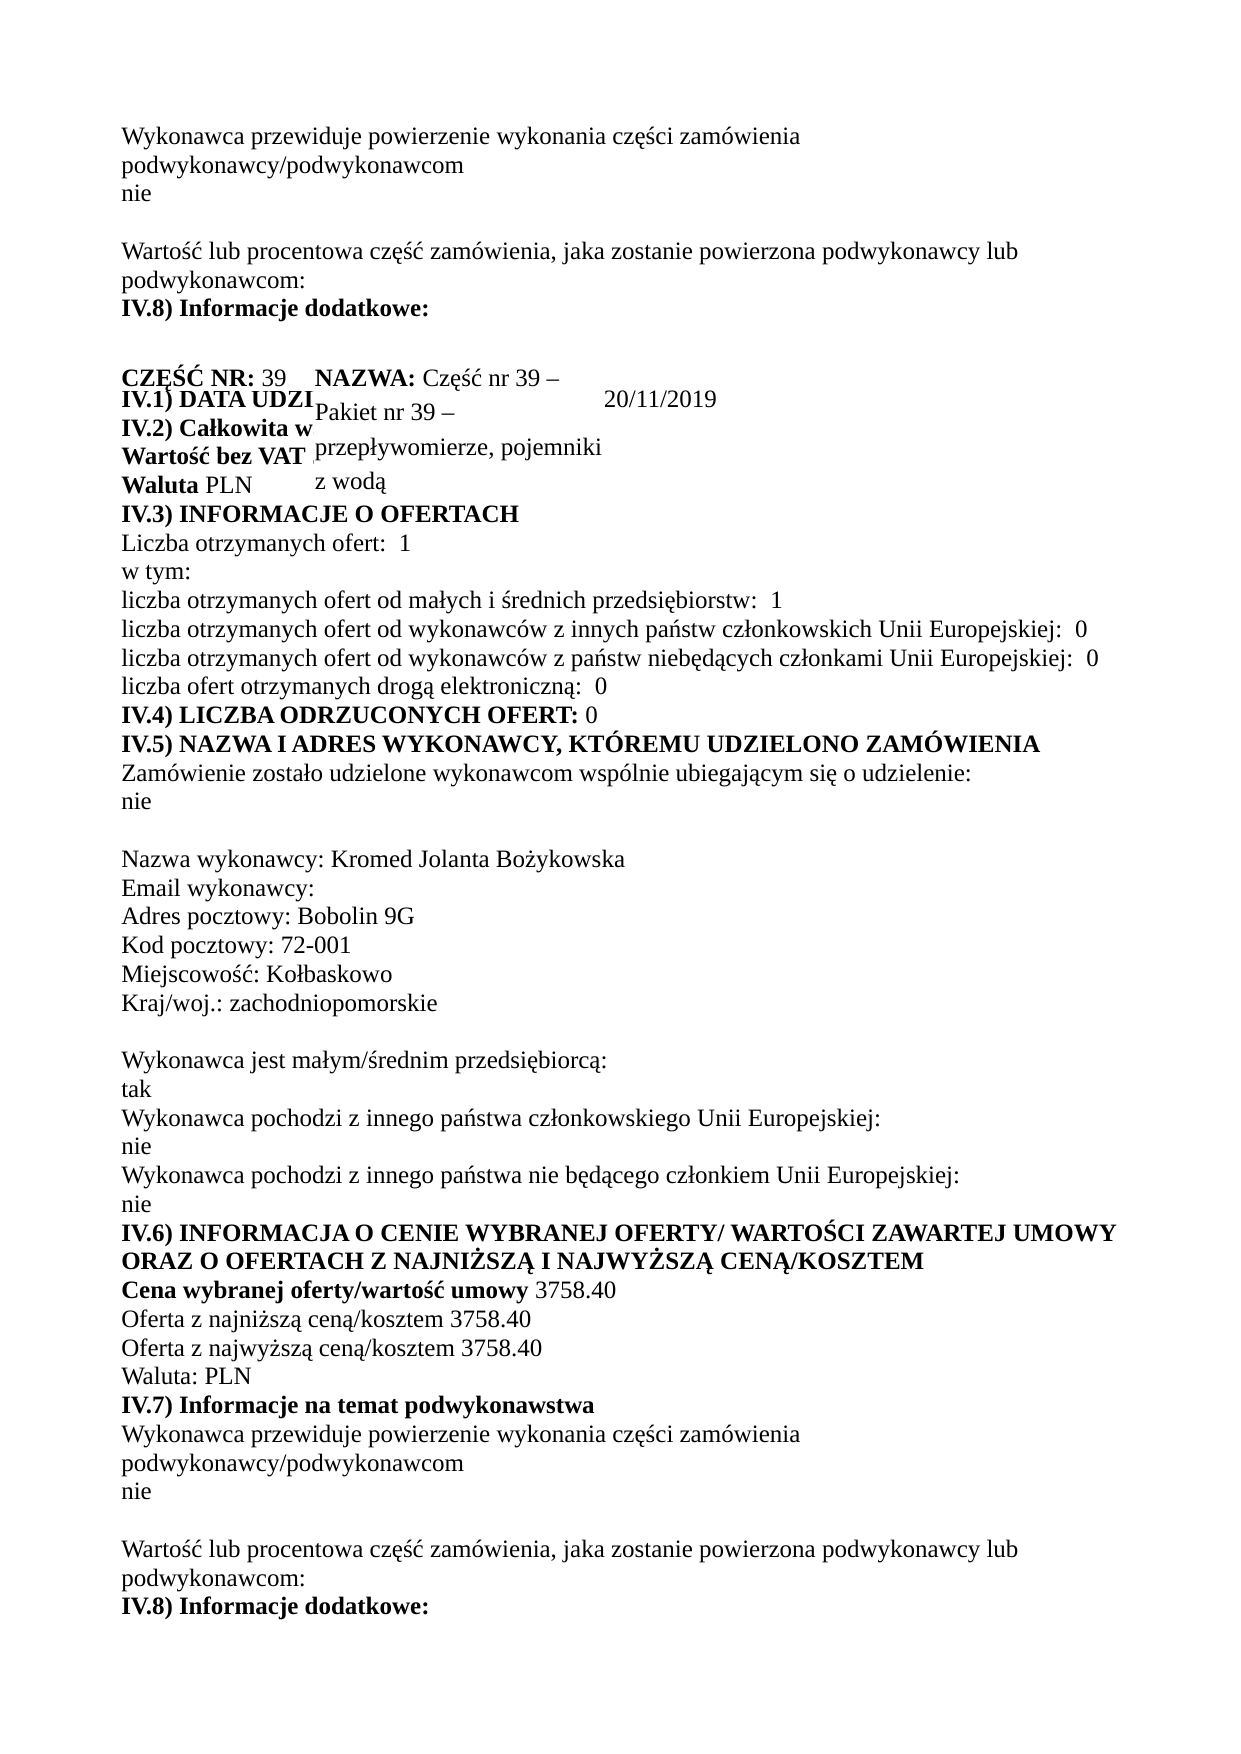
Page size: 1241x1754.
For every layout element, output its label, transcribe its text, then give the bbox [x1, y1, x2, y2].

table_header [318, 445, 323, 454]
table_header [118, 360, 608, 495]
table_cell [608, 370, 1122, 381]
table_cell IV.1) DATA UDZIELENIA ZAMÓWIENIA: 20/11/2019 IV.2) Całkowita wartość zamówienia Wartość bez VAT 30334.00 Waluta PLN IV.3) INFORMACJE O OFERTACH Liczba otrzymanych ofert: 1 w tym: liczba otrzymanych ofert od małych i średnich przedsiębiorstw: 1 liczba otrzymanych ofert od wykonawców z innych państw członkowskich Unii Europejskiej: 0 liczba otrzymanych ofert od wykonawców z państw niebędących członkami Unii Europejskiej: 0 liczba ofert otrzymanych drogą elektroniczną: 0 IV.4) LICZBA ODRZUCONYCH OFERT: 0 IV.5) NAZWA I ADRES WYKONAWCY, KTÓREMU UDZIELONO ZAMÓWIENIA Zamówienie zostało udzielone wykonawcom wspólnie ubiegającym się o udzielenie: nie Nazwa wykonawcy: Kromed Jolanta Bożykowska Bobolin 9G Email wykonawcy: Adres pocztowy: Bobolin 9G Kod pocztowy: 72-001 Miejscowość: Kołbaskowo Kraj/woj.: zachodniopomorskie Wykonawca jest małym/średnim przedsiębiorcą: tak Wykonawca pochodzi z innego państwa członkowskiego Unii Europejskiej: nie Wykonawca pochodzi z innego państwa nie będącego członkiem Unii Europejskiej: nie IV.6) INFORMACJA O CENIE WYBRANEJ OFERTY/ WARTOŚCI ZAWARTEJ UMOWY ORAZ O OFERTACH Z NAJNIŻSZĄ I NAJWYŻSZĄ CENĄ/KOSZTEM Cena wybranej oferty/wartość umowy 31504.68 Oferta z najniższą ceną/kosztem 31504.68 Oferta z najwyższą ceną/kosztem 31504.68 Waluta: PLN IV.7) Informacje na temat podwykonawstwa Wykonawca przewiduje powierzenie wykonania części zamówienia podwykonawcy/podwykonawcom nie Wartość lub procentowa część zamówienia, jaka zostanie powierzona podwykonawcy lub podwykonawcom: IV.8) Informacje dodatkowe: [118, 118, 1122, 325]
table_cell IV.1) DATA UDZIELENIA ZAMÓWIENIA: 20/11/2019 IV.2) Całkowita wartość zamówienia Wartość bez VAT 3800.00 Waluta PLN IV.3) INFORMACJE O OFERTACH Liczba otrzymanych ofert: 1 w tym: liczba otrzymanych ofert od małych i średnich przedsiębiorstw: 1 liczba otrzymanych ofert od wykonawców z innych państw członkowskich Unii Europejskiej: 0 liczba otrzymanych ofert od wykonawców z państw niebędących członkami Unii Europejskiej: 0 liczba ofert otrzymanych drogą elektroniczną: 0 IV.4) LICZBA ODRZUCONYCH OFERT: 0 IV.5) NAZWA I ADRES WYKONAWCY, KTÓREMU UDZIELONO ZAMÓWIENIA Zamówienie zostało udzielone wykonawcom wspólnie ubiegającym się o udzielenie: nie Nazwa wykonawcy: Kromed Jolanta Bożykowska Email wykonawcy: Adres pocztowy: Bobolin 9G Kod pocztowy: 72-001 Miejscowość: Kołbaskowo Kraj/woj.: zachodniopomorskie Wykonawca jest małym/średnim przedsiębiorcą: tak Wykonawca pochodzi z innego państwa członkowskiego Unii Europejskiej: nie Wykonawca pochodzi z innego państwa nie będącego członkiem Unii Europejskiej: nie IV.6) INFORMACJA O CENIE WYBRANEJ OFERTY/ WARTOŚCI ZAWARTEJ UMOWY ORAZ O OFERTACH Z NAJNIŻSZĄ I NAJWYŻSZĄ CENĄ/KOSZTEM Cena wybranej oferty/wartość umowy 3758.40 Oferta z najniższą ceną/kosztem 3758.40 Oferta z najwyższą ceną/kosztem 3758.40 Waluta: PLN IV.7) Informacje na temat podwykonawstwa Wykonawca przewiduje powierzenie wykonania części zamówienia podwykonawcy/podwykonawcom nie Wartość lub procentowa część zamówienia, jaka zostanie powierzona podwykonawcy lub podwykonawcom: IV.8) Informacje dodatkowe: [118, 381, 1122, 1623]
table_header [608, 360, 1122, 370]
table_header [315, 479, 320, 487]
